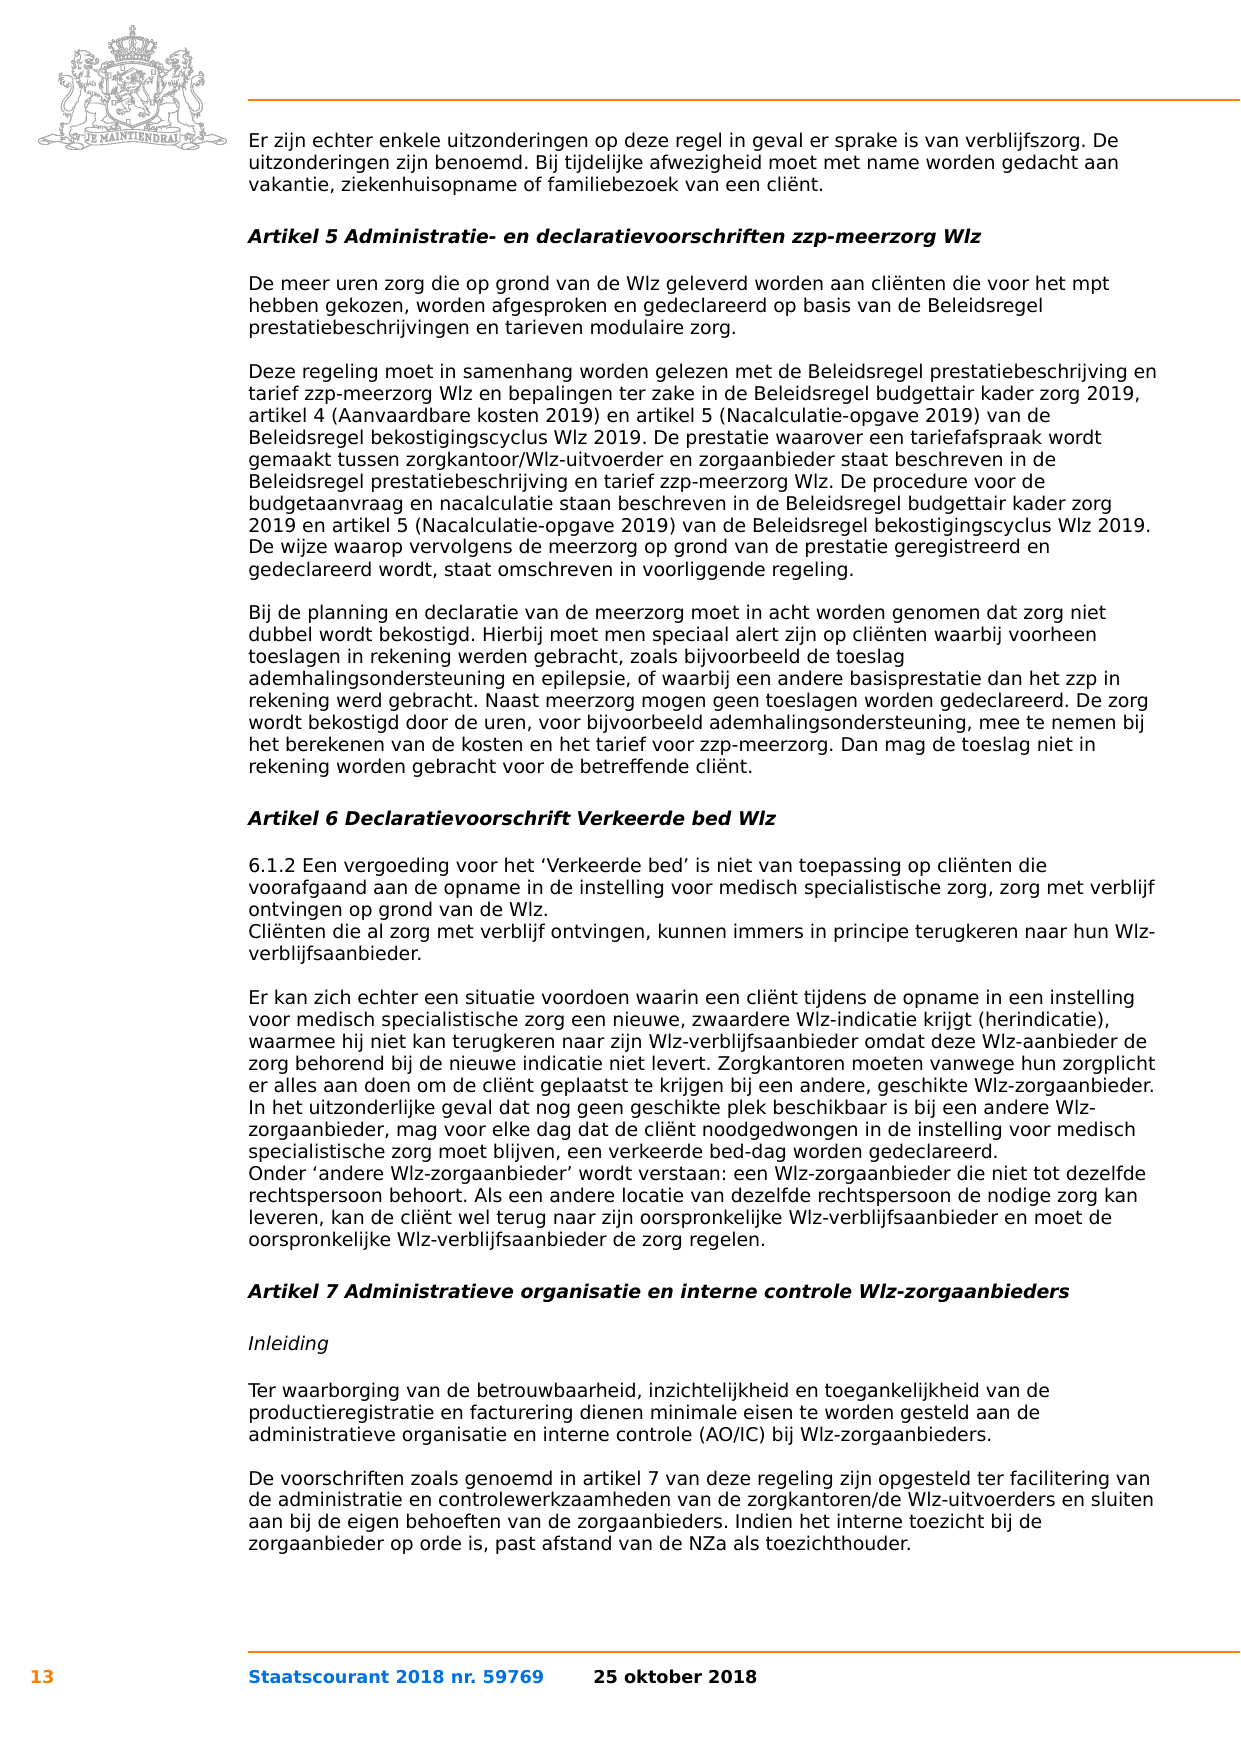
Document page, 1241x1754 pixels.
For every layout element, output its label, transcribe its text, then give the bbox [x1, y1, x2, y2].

text De voorschriften zoals genoemd in artikel 7 van deze regeling zijn opgesteld ter facilitering van de administratie en controlewerkzaamheden van de zorgkantoren/de Wlz-uitvoerders en sluiten aan bij de eigen behoeften van de zorgaanbieders. Indien het interne toezicht bij de zorgaanbieder op orde is, past afstand van de NZa als toezichthouder. [248, 1467, 1163, 1555]
subtitle Artikel 7 Administratieve organisatie en interne controle Wlz-zorgaanbieders [248, 1281, 1163, 1303]
text 6.1.2 Een vergoeding voor het ‘Verkeerde bed’ is niet van toepassing op cliënten die voorafgaand aan de opname in de instelling voor medisch specialistische zorg, zorg met verblijf ontvingen op grond van de Wlz. [248, 855, 1163, 921]
subtitle Artikel 5 Administratie- en declaratievoorschriften zzp-meerzorg Wlz [248, 226, 1163, 248]
text Onder ‘andere Wlz-zorgaanbieder’ wordt verstaan: een Wlz-zorgaanbieder die niet tot dezelfde rechtspersoon behoort. Als een andere locatie van dezelfde rechtspersoon de nodige zorg kan leveren, kan de cliënt wel terug naar zijn oorspronkelijke Wlz-verblijfsaanbieder en moet de oorspronkelijke Wlz-verblijfsaanbieder de zorg regelen. [248, 1163, 1163, 1251]
subtitle Artikel 6 Declaratievoorschrift Verkeerde bed Wlz [248, 808, 1163, 830]
text Er kan zich echter een situatie voordoen waarin een cliënt tijdens de opname in een instelling voor medisch specialistische zorg een nieuwe, zwaardere Wlz-indicatie krijgt (herindicatie), waarmee hij niet kan terugkeren naar zijn Wlz-verblijfsaanbieder omdat deze Wlz-aanbieder de zorg behorend bij de nieuwe indicatie niet levert. Zorgkantoren moeten vanwege hun zorgplicht er alles aan doen om de cliënt geplaatst te krijgen bij een andere, geschikte Wlz-zorgaanbieder. In het uitzonderlijke geval dat nog geen geschikte plek beschikbaar is bij een andere Wlz-zorgaanbieder, mag voor elke dag dat de cliënt noodgedwongen in de instelling voor medisch specialistische zorg moet blijven, een verkeerde bed-dag worden gedeclareerd. [248, 987, 1163, 1163]
text De meer uren zorg die op grond van de Wlz geleverd worden aan cliënten die voor het mpt hebben gekozen, worden afgesproken en gedeclareerd op basis van de Beleidsregel prestatiebeschrijvingen en tarieven modulaire zorg. [248, 273, 1163, 339]
text Er zijn echter enkele uitzonderingen op deze regel in geval er sprake is van verblijfszorg. De uitzonderingen zijn benoemd. Bij tijdelijke afwezigheid moet met name worden gedacht aan vakantie, ziekenhuisopname of familiebezoek van een cliënt. [248, 130, 1163, 196]
text Deze regeling moet in samenhang worden gelezen met de Beleidsregel prestatiebeschrijving en tarief zzp-meerzorg Wlz en bepalingen ter zake in de Beleidsregel budgettair kader zorg 2019, artikel 4 (Aanvaardbare kosten 2019) en artikel 5 (Nacalculatie-opgave 2019) van de Beleidsregel bekostigingscyclus Wlz 2019. De prestatie waarover een tariefafspraak wordt gemaakt tussen zorgkantoor/Wlz-uitvoerder en zorgaanbieder staat beschreven in de Beleidsregel prestatiebeschrijving en tarief zzp-meerzorg Wlz. De procedure voor de budgetaanvraag en nacalculatie staan beschreven in de Beleidsregel budgettair kader zorg 2019 en artikel 5 (Nacalculatie-opgave 2019) van de Beleidsregel bekostigingscyclus Wlz 2019. De wijze waarop vervolgens de meerzorg op grond van de prestatie geregistreerd en gedeclareerd wordt, staat omschreven in voorliggende regeling. [248, 361, 1163, 580]
text Cliënten die al zorg met verblijf ontvingen, kunnen immers in principe terugkeren naar hun Wlz-verblijfsaanbieder. [248, 921, 1163, 965]
text Ter waarborging van de betrouwbaarheid, inzichtelijkheid en toegankelijkheid van de productieregistratie en facturering dienen minimale eisen te worden gesteld aan de administratieve organisatie en interne controle (AO/IC) bij Wlz-zorgaanbieders. [248, 1379, 1163, 1446]
picture [38, 25, 227, 150]
text Bij de planning en declaratie van de meerzorg moet in acht worden genomen dat zorg niet dubbel wordt bekostigd. Hierbij moet men speciaal alert zijn op cliënten waarbij voorheen toeslagen in rekening werden gebracht, zoals bijvoorbeeld de toeslag ademhalingsondersteuning en epilepsie, of waarbij een andere basisprestatie dan het zzp in rekening werd gebracht. Naast meerzorg mogen geen toeslagen worden gedeclareerd. De zorg wordt bekostigd door de uren, voor bijvoorbeeld ademhalingsondersteuning, mee te nemen bij het berekenen van de kosten en het tarief voor zzp-meerzorg. Dan mag de toeslag niet in rekening worden gebracht voor de betreffende cliënt. [248, 602, 1163, 778]
subtitle Inleiding [248, 1333, 1163, 1354]
